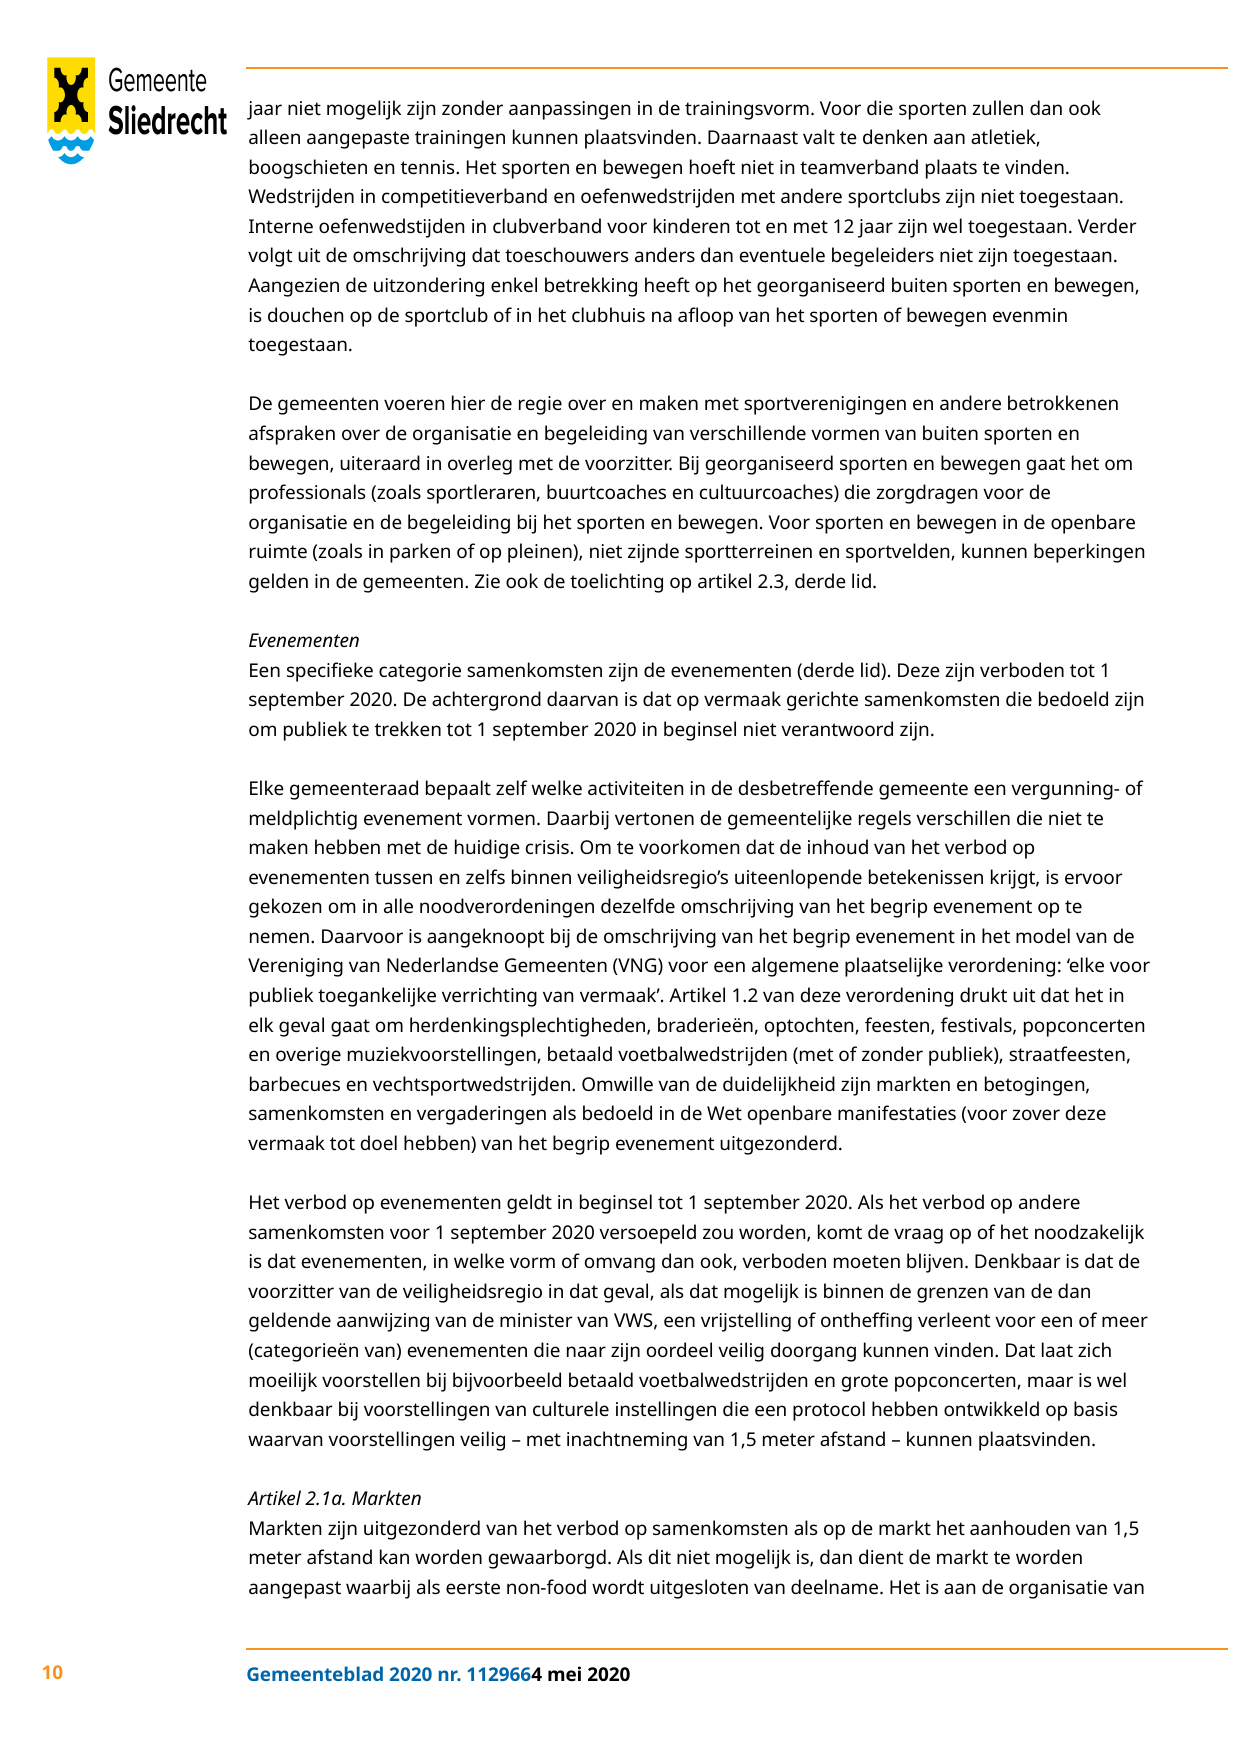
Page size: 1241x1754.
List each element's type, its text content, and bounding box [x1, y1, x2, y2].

text Markten zijn uitgezonderd van het verbod op samenkomsten als op de markt het aanhouden van 1,5 meter afstand kan worden gewaarborgd. Als dit niet mogelijk is, dan dient de markt te worden aangepast waarbij als eerste non-food wordt uitgesloten van deelname. Het is aan de organisatie van [248, 1515, 1152, 1600]
text De gemeenten voeren hier de regie over en maken met sportverenigingen en andere betrokkenen afspraken over de organisatie en begeleiding van verschillende vormen van buiten sporten en bewegen, uiteraard in overleg met de voorzitter. Bij georganiseerd sporten en bewegen gaat het om professionals (zoals sportleraren, buurtcoaches en cultuurcoaches) die zorgdragen voor de organisatie en de begeleiding bij het sporten en bewegen. Voor sporten en bewegen in de openbare ruimte (zoals in parken of op pleinen), niet zijnde sportterreinen en sportvelden, kunnen beperkingen gelden in de gemeenten. Zie ook de toelichting op artikel 2.3, derde lid. [248, 391, 1152, 594]
text Elke gemeenteraad bepaalt zelf welke activiteiten in de desbetreffende gemeente een vergunning- of meldplichtig evenement vormen. Daarbij vertonen de gemeentelijke regels verschillen die niet te maken hebben met de huidige crisis. Om te voorkomen dat de inhoud van het verbod op evenementen tussen en zelfs binnen veiligheidsregio’s uiteenlopende betekenissen krijgt, is ervoor gekozen om in alle noodverordeningen dezelfde omschrijving van het begrip evenement op te nemen. Daarvoor is aangeknoopt bij de omschrijving van het begrip evenement in het model van de Vereniging van Nederlandse Gemeenten (VNG) voor een algemene plaatselijke verordening: ‘elke voor publiek toegankelijke verrichting van vermaak’. Artikel 1.2 van deze verordening drukt uit dat het in elk geval gaat om herdenkingsplechtigheden, braderieën, optochten, feesten, festivals, popconcerten en overige muziekvoorstellingen, betaald voetbalwedstrijden (met of zonder publiek), straatfeesten, barbecues en vechtsportwedstrijden. Omwille van de duidelijkheid zijn markten en betogingen, samenkomsten en vergaderingen als bedoeld in de Wet openbare manifestaties (voor zover deze vermaak tot doel hebben) van het begrip evenement uitgezonderd. [248, 775, 1152, 1156]
text Een specifieke categorie samenkomsten zijn de evenementen (derde lid). Deze zijn verboden tot 1 september 2020. De achtergrond daarvan is dat op vermaak gerichte samenkomsten die bedoeld zijn om publiek te trekken tot 1 september 2020 in beginsel niet verantwoord zijn. [248, 657, 1152, 742]
text Het verbod op evenementen geldt in beginsel tot 1 september 2020. Als het verbod op andere samenkomsten voor 1 september 2020 versoepeld zou worden, komt de vraag op of het noodzakelijk is dat evenementen, in welke vorm of omvang dan ook, verboden moeten blijven. Denkbaar is dat de voorzitter van de veiligheidsregio in dat geval, als dat mogelijk is binnen de grenzen van de dan geldende aanwijzing van de minister van VWS, een vrijstelling of ontheffing verleent voor een of meer (categorieën van) evenementen die naar zijn oordeel veilig doorgang kunnen vinden. Dat laat zich moeilijk voorstellen bij bijvoorbeeld betaald voetbalwedstrijden en grote popconcerten, maar is wel denkbaar bij voorstellingen van culturele instellingen die een protocol hebben ontwikkeld op basis waarvan voorstellingen veilig – met inachtneming van 1,5 meter afstand – kunnen plaatsvinden. [248, 1189, 1152, 1452]
picture [41, 47, 231, 172]
text jaar niet mogelijk zijn zonder aanpassingen in de trainingsvorm. Voor die sporten zullen dan ook alleen aangepaste trainingen kunnen plaatsvinden. Daarnaast valt te denken aan atletiek, boogschieten en tennis. Het sporten en bewegen hoeft niet in teamverband plaats te vinden. Wedstrijden in competitieverband en oefenwedstrijden met andere sportclubs zijn niet toegestaan. Interne oefenwedstijden in clubverband voor kinderen tot en met 12 jaar zijn wel toegestaan. Verder volgt uit de omschrijving dat toeschouwers anders dan eventuele begeleiders niet zijn toegestaan. Aangezien de uitzondering enkel betrekking heeft op het georganiseerd buiten sporten en bewegen, is douchen op de sportclub of in het clubhuis na afloop van het sporten of bewegen evenmin toegestaan. [248, 95, 1152, 357]
text Evenementen [248, 627, 1152, 653]
text Artikel 2.1a. Markten [248, 1485, 1152, 1511]
